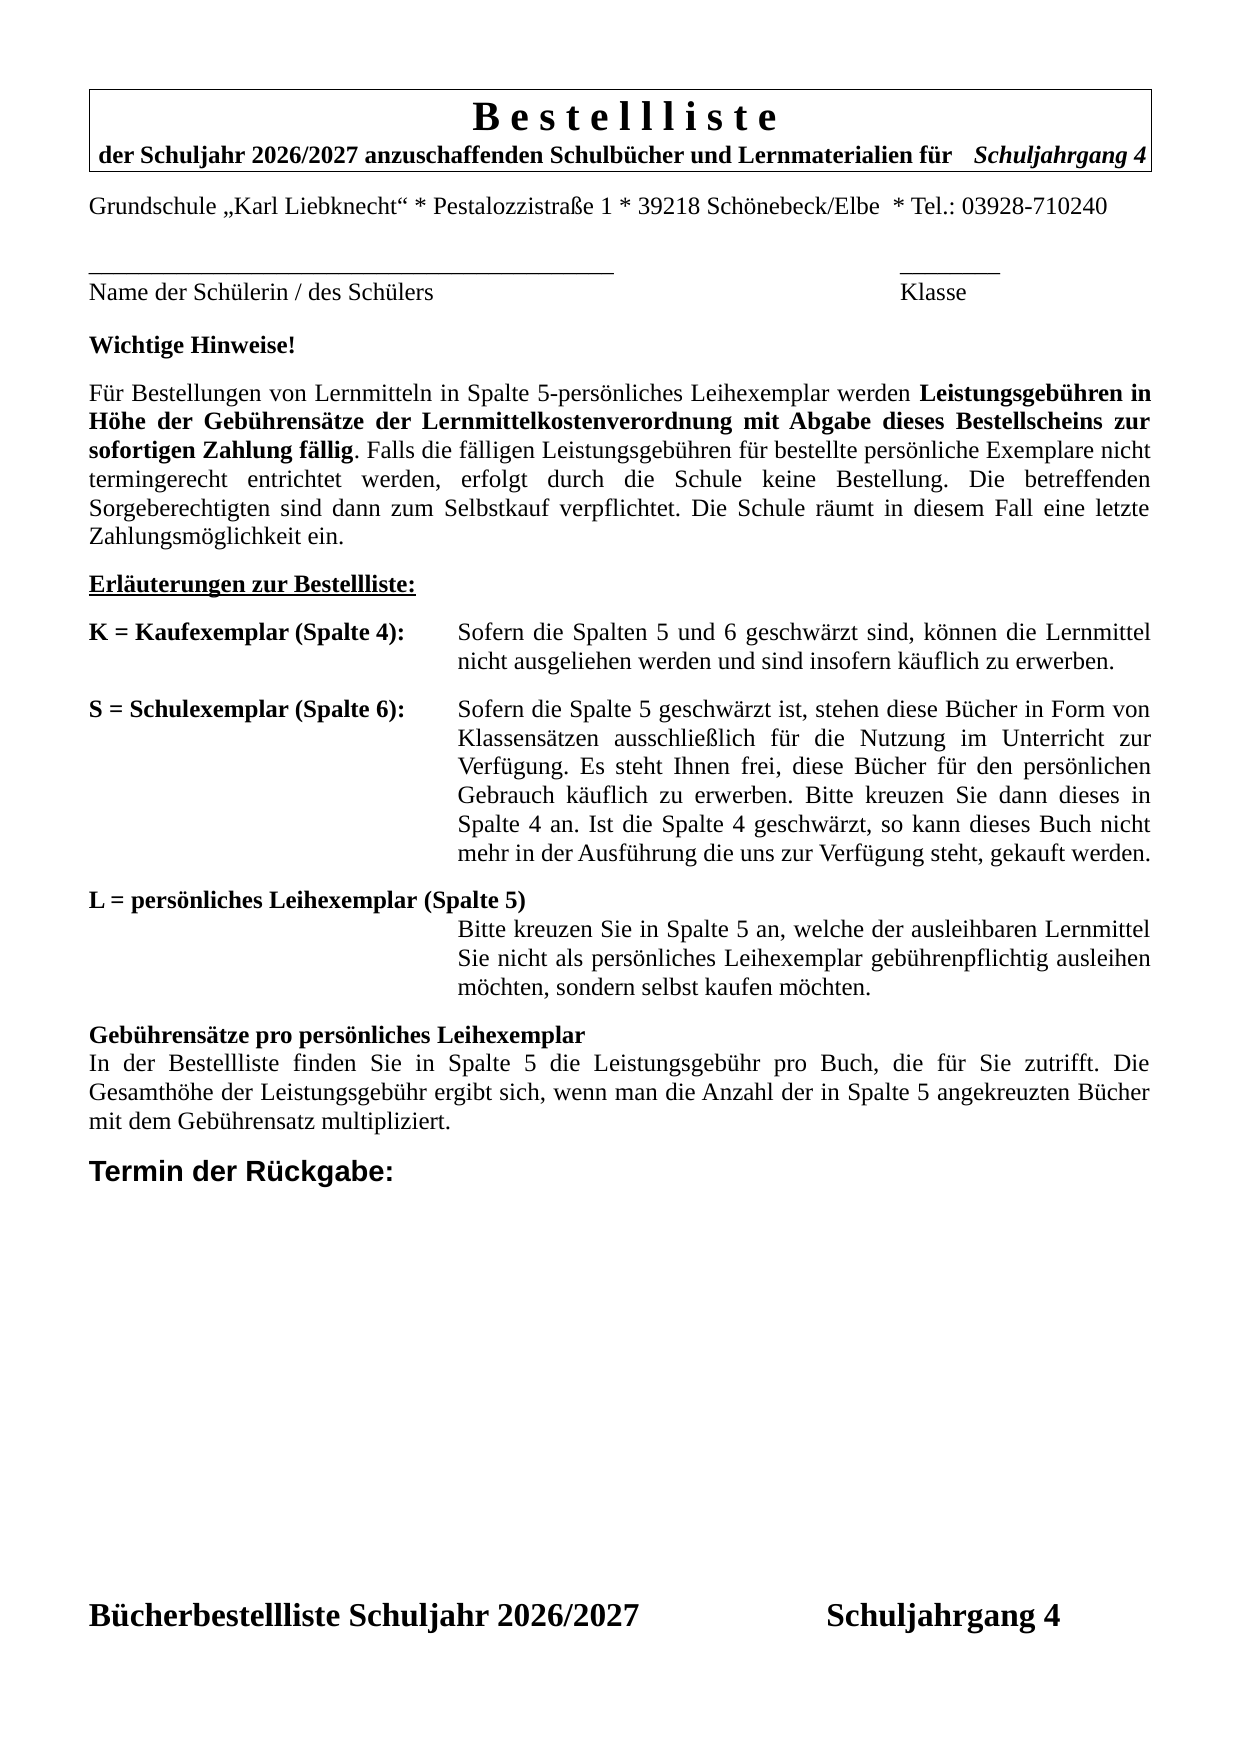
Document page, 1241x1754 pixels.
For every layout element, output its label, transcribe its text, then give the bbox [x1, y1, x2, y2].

text L = persönliches Leihexemplar (Spalte 5) [89, 886, 1152, 914]
text Bitte kreuzen Sie in Spalte 5 an, welche der ausleihbaren Lernmittel Sie nicht als persönliches Leihexemplar gebührenpflichtig ausleihen möchten, sondern selbst kaufen möchten. [89, 914, 1152, 1001]
subtitle Termin der Rückgabe: [89, 1154, 1152, 1187]
text Wichtige Hinweise! [89, 330, 1152, 358]
text K = Kaufexemplar (Spalte 4): Sofern die Spalten 5 und 6 geschwärzt sind, können die Lernmittel nicht ausgeliehen werden und sind insofern käuflich zu erwerben. [89, 617, 1152, 675]
text In der Bestellliste finden Sie in Spalte 5 die Leistungsgebühr pro Buch, die für Sie zutrifft. Die Gesamthöhe der Leistungsgebühr ergibt sich, wenn man die Anzahl der in Spalte 5 angekreuzten Bücher mit dem Gebührensatz multipliziert. [89, 1048, 1152, 1135]
text Erläuterungen zur Bestellliste: [89, 569, 1152, 598]
text Für Bestellungen von Lernmitteln in Spalte 5-persönliches Leihexemplar werden Leistungsgebühren in Höhe der Gebührensätze der Lernmittelkostenverordnung mit Abgabe dieses Bestellscheins zur sofortigen Zahlung fällig. Falls die fälligen Leistungsgebühren für bestellte persönliche Exemplare nicht termingerecht entrichtet werden, erfolgt durch die Schule keine Bestellung. Die betreffenden Sorgeberechtigten sind dann zum Selbstkauf verpflichtet. Die Schule räumt in diesem Fall eine letzte Zahlungsmöglichkeit ein. [89, 378, 1152, 550]
text B e s t e l l l i s t e [90, 90, 1151, 137]
text __________________________________________ ________ [89, 248, 1152, 277]
text Grundschule „Karl Liebknecht“ * Pestalozzistraße 1 * 39218 Schönebeck/Elbe * Tel.: 03928-710240 [89, 191, 1152, 219]
text Gebührensätze pro persönliches Leihexemplar [89, 1020, 1152, 1048]
subtitle Bücherbestellliste Schuljahr 2026/2027 Schuljahrgang 4 [89, 1595, 1152, 1633]
text Name der Schülerin / des Schülers Klasse [89, 277, 1152, 306]
text der Schuljahr 2026/2027 anzuschaffenden Schulbücher und Lernmaterialien für Schuljahrgang 4 [90, 137, 1151, 171]
text S = Schulexemplar (Spalte 6): Sofern die Spalte 5 geschwärzt ist, stehen diese Bücher in Form von Klassensätzen ausschließlich für die Nutzung im Unterricht zur Verfügung. Es steht Ihnen frei, diese Bücher für den persönlichen Gebrauch käuflich zu erwerben. Bitte kreuzen Sie dann dieses in Spalte 4 an. Ist die Spalte 4 geschwärzt, so kann dieses Buch nicht mehr in der Ausführung die uns zur Verfügung steht, gekauft werden. [89, 694, 1152, 866]
